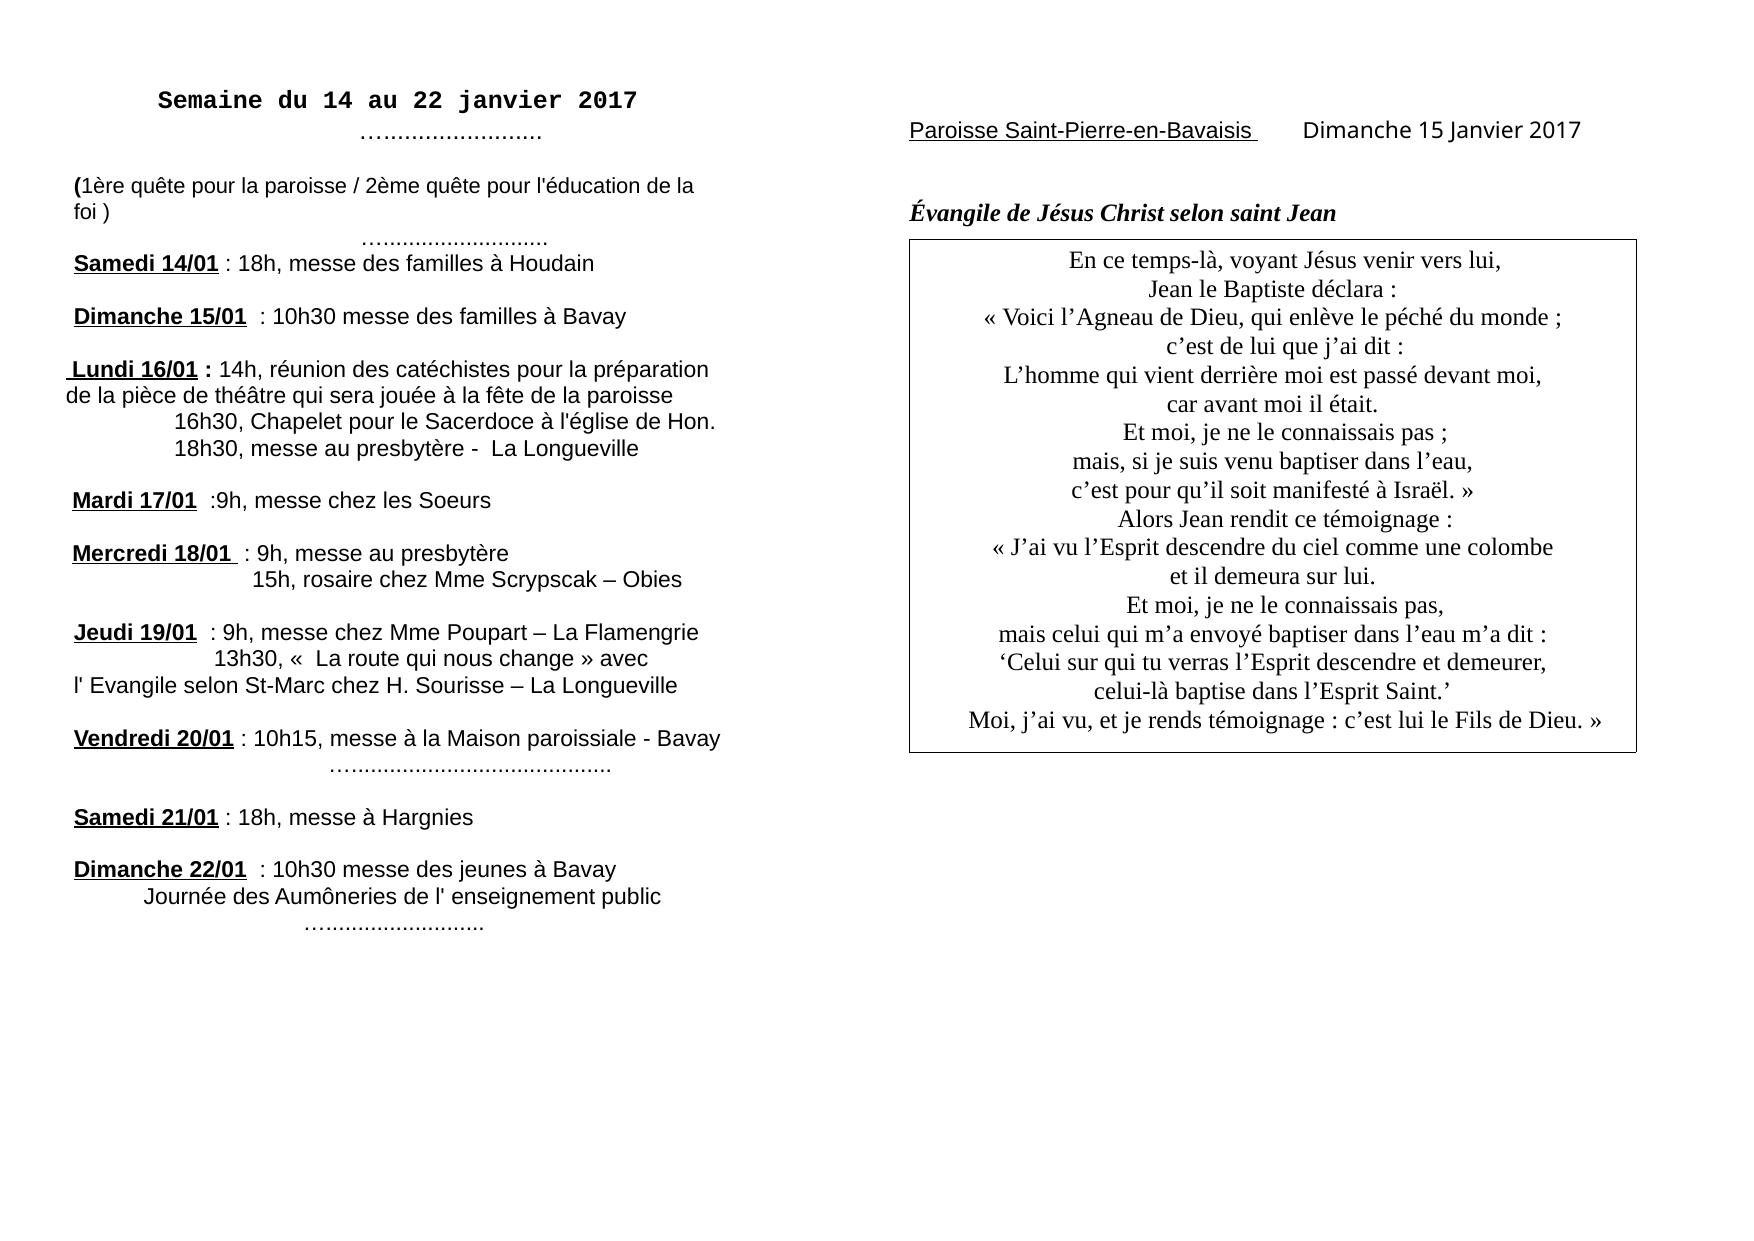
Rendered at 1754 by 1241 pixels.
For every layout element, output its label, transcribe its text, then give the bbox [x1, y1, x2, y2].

text (1ère quête pour la paroisse / 2ème quête pour l'éducation de la foi ) [73, 173, 722, 224]
text Mardi 17/01 :9h, messe chez les Soeurs [66, 487, 722, 514]
table_header En ce temps-là, voyant Jésus venir vers lui, Jean le Baptiste déclara : « Voici l’Agneau de Dieu, qui enlève le péché du monde ; c’est de lui que j’ai dit : L’homme qui vient derrière moi est passé devant moi, car avant moi il était. Et moi, je ne le connaissais pas ; mais, si je suis venu baptiser dans l’eau, c’est pour qu’il soit manifesté à Israël. » Alors Jean rendit ce témoignage : « J’ai vu l’Esprit descendre du ciel comme une colombe et il demeura sur lui. Et moi, je ne le connaissais pas, mais celui qui m’a envoyé baptiser dans l’eau m’a dit : ‘Celui sur qui tu verras l’Esprit descendre et demeurer, celui-là baptise dans l’Esprit Saint.’ Moi, j’ai vu, et je rends témoignage : c’est lui le Fils de Dieu. » [910, 240, 1636, 752]
text …......................... [73, 909, 722, 935]
text 13h30, « La route qui nous change » avec l' Evangile selon St-Marc chez H. Sourisse – La Longueville [73, 645, 722, 698]
list Samedi 14/01 : 18h, messe des familles à Houdain [73, 250, 722, 303]
text ….......................... [73, 224, 722, 250]
text Mercredi 18/01 : 9h, messe au presbytère [66, 540, 722, 566]
list Samedi 21/01 : 18h, messe à Hargnies [73, 803, 722, 856]
text Vendredi 20/01 : 10h15, messe à la Maison paroissiale - Bavay [73, 724, 722, 751]
text 15h, rosaire chez Mme Scrypscak – Obies [73, 566, 722, 593]
text Évangile de Jésus Christ selon saint Jean [909, 198, 1636, 227]
list Dimanche 22/01 : 10h30 messe des jeunes à Bavay [73, 856, 722, 883]
list Lundi 16/01 : 14h, réunion des catéchistes pour la préparation de la pièce de théâtre qui sera jouée à la fête de la paroisse [66, 356, 722, 408]
text …......................................... [73, 751, 722, 777]
text …....................... [73, 116, 722, 144]
text Semaine du 14 au 22 janvier 2017 [73, 87, 722, 116]
text Journée des Aumôneries de l' enseignement public [73, 883, 722, 909]
text Paroisse Saint-Pierre-en-Bavaisis Dimanche 15 Janvier 2017 [909, 114, 1634, 145]
text Jeudi 19/01 : 9h, messe chez Mme Poupart – La Flamengrie [73, 619, 722, 645]
list Dimanche 15/01 : 10h30 messe des familles à Bavay [73, 303, 722, 329]
list 16h30, Chapelet pour le Sacerdoce à l'église de Hon. [66, 408, 722, 434]
text 18h30, messe au presbytère - La Longueville [66, 434, 722, 461]
